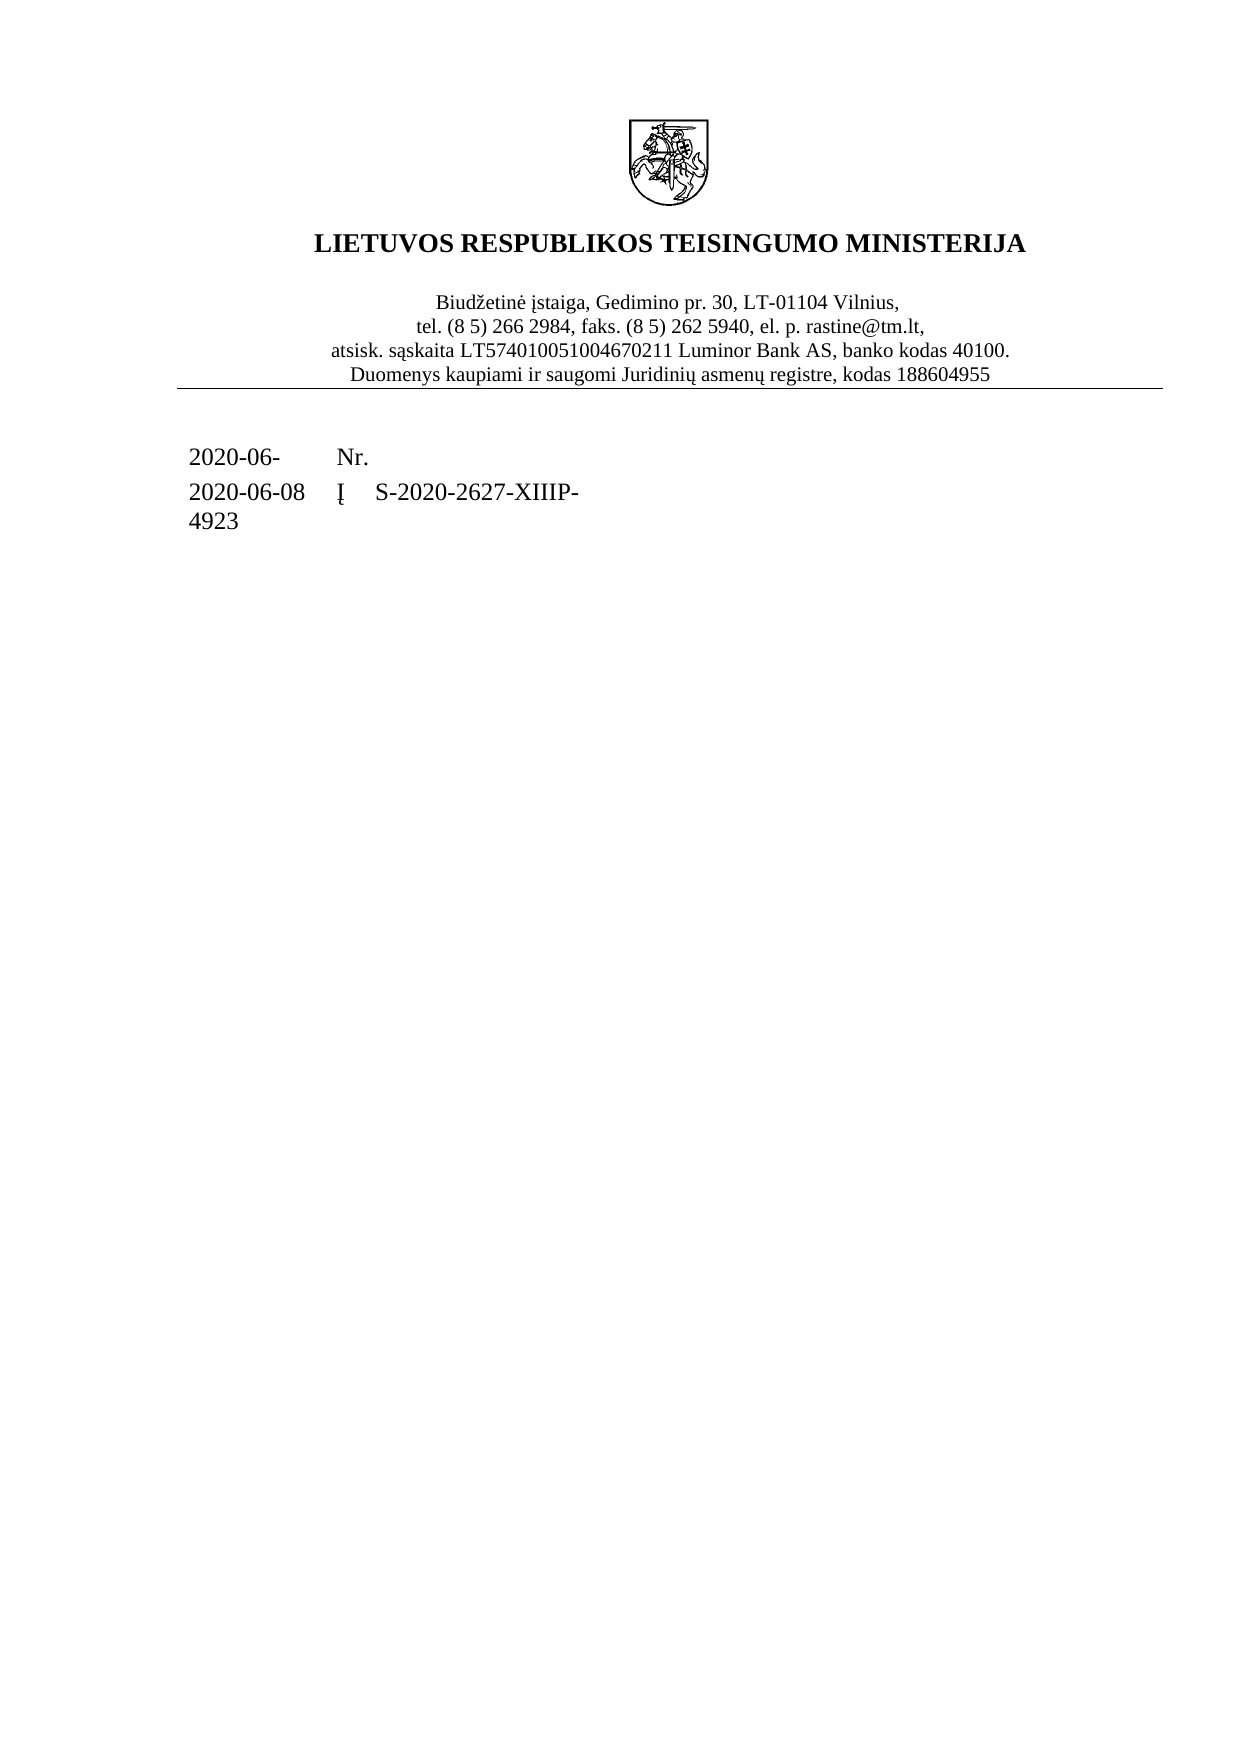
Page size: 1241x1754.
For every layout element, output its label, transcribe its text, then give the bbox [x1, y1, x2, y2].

table_header 2020-06- Nr. [177, 442, 603, 477]
table_cell [598, 477, 603, 535]
table_cell 2020-06-08 Į S-2020-2627-XIIIP-4923 [177, 477, 598, 535]
